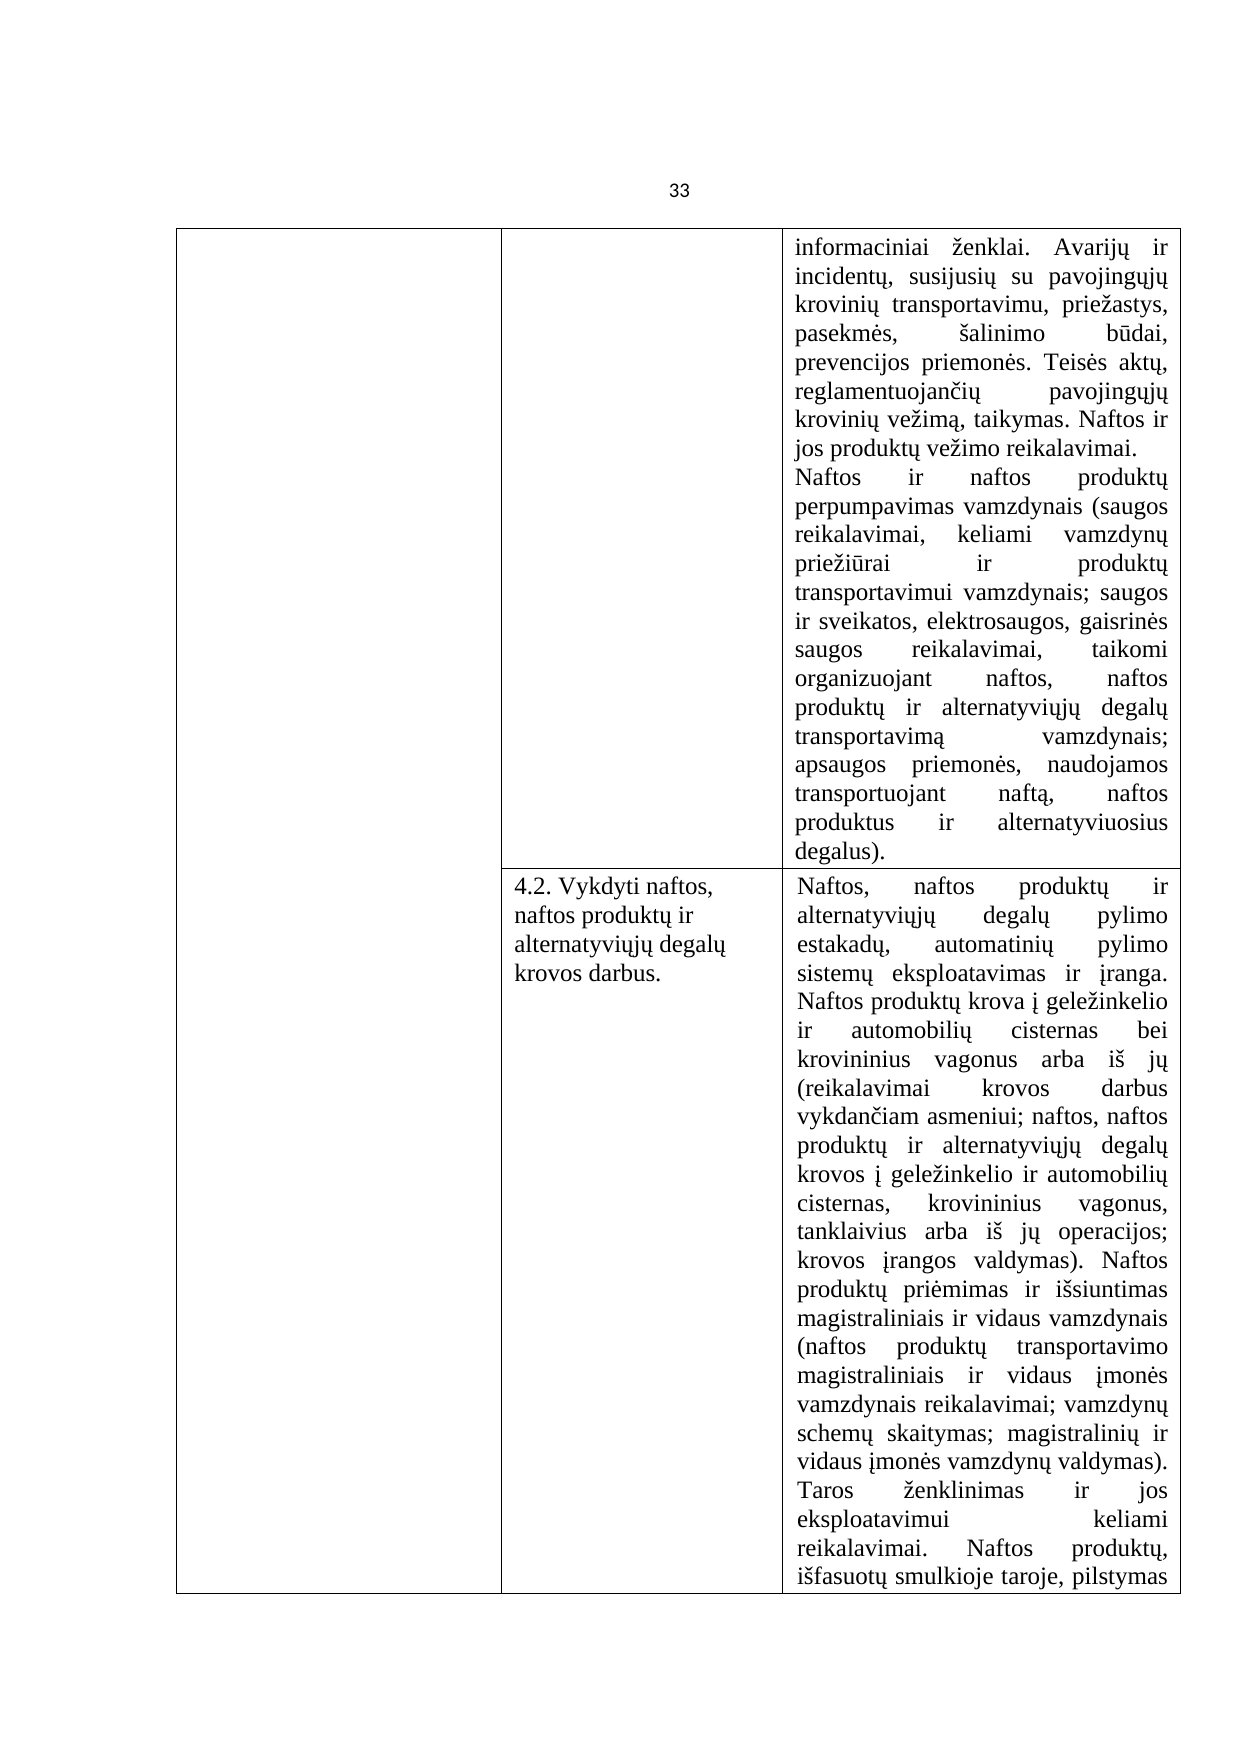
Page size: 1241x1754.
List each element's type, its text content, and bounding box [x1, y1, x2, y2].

table_cell Naftos, naftos produktų ir alternatyviųjų degalų pylimo estakadų, automatinių pylimo sistemų eksploatavimas ir įranga. Naftos produktų krova į geležinkelio ir automobilių cisternas bei krovininius vagonus arba iš jų (reikalavimai krovos darbus vykdančiam asmeniui; naftos, naftos produktų ir alternatyviųjų degalų krovos į geležinkelio ir automobilių cisternas, krovininius vagonus, tanklaivius arba iš jų operacijos; krovos įrangos valdymas). Naftos produktų priėmimas ir išsiuntimas magistraliniais ir vidaus vamzdynais (naftos produktų transportavimo magistraliniais ir vidaus įmonės vamzdynais reikalavimai; vamzdynų schemų skaitymas; magistralinių ir vidaus įmonės vamzdynų valdymas). Taros ženklinimas ir jos eksploatavimui keliami reikalavimai. Naftos produktų, išfasuotų smulkioje taroje, pilstymas [783, 869, 1180, 1593]
table_cell 4.2. Vykdyti naftos, naftos produktų ir alternatyviųjų degalų krovos darbus. [502, 869, 782, 1593]
table_cell [502, 229, 782, 867]
table_cell informaciniai ženklai. Avarijų ir incidentų, susijusių su pavojingųjų krovinių transportavimu, priežastys, pasekmės, šalinimo būdai, prevencijos priemonės. Teisės aktų, reglamentuojančių pavojingųjų krovinių vežimą, taikymas. Naftos ir jos produktų vežimo reikalavimai. Naftos ir naftos produktų perpumpavimas vamzdynais (saugos reikalavimai, keliami vamzdynų priežiūrai ir produktų transportavimui vamzdynais; saugos ir sveikatos, elektrosaugos, gaisrinės saugos reikalavimai, taikomi organizuojant naftos, naftos produktų ir alternatyviųjų degalų transportavimą vamzdynais; apsaugos priemonės, naudojamos transportuojant naftą, naftos produktus ir alternatyviuosius degalus). [783, 229, 1180, 867]
table_cell [177, 229, 501, 1593]
